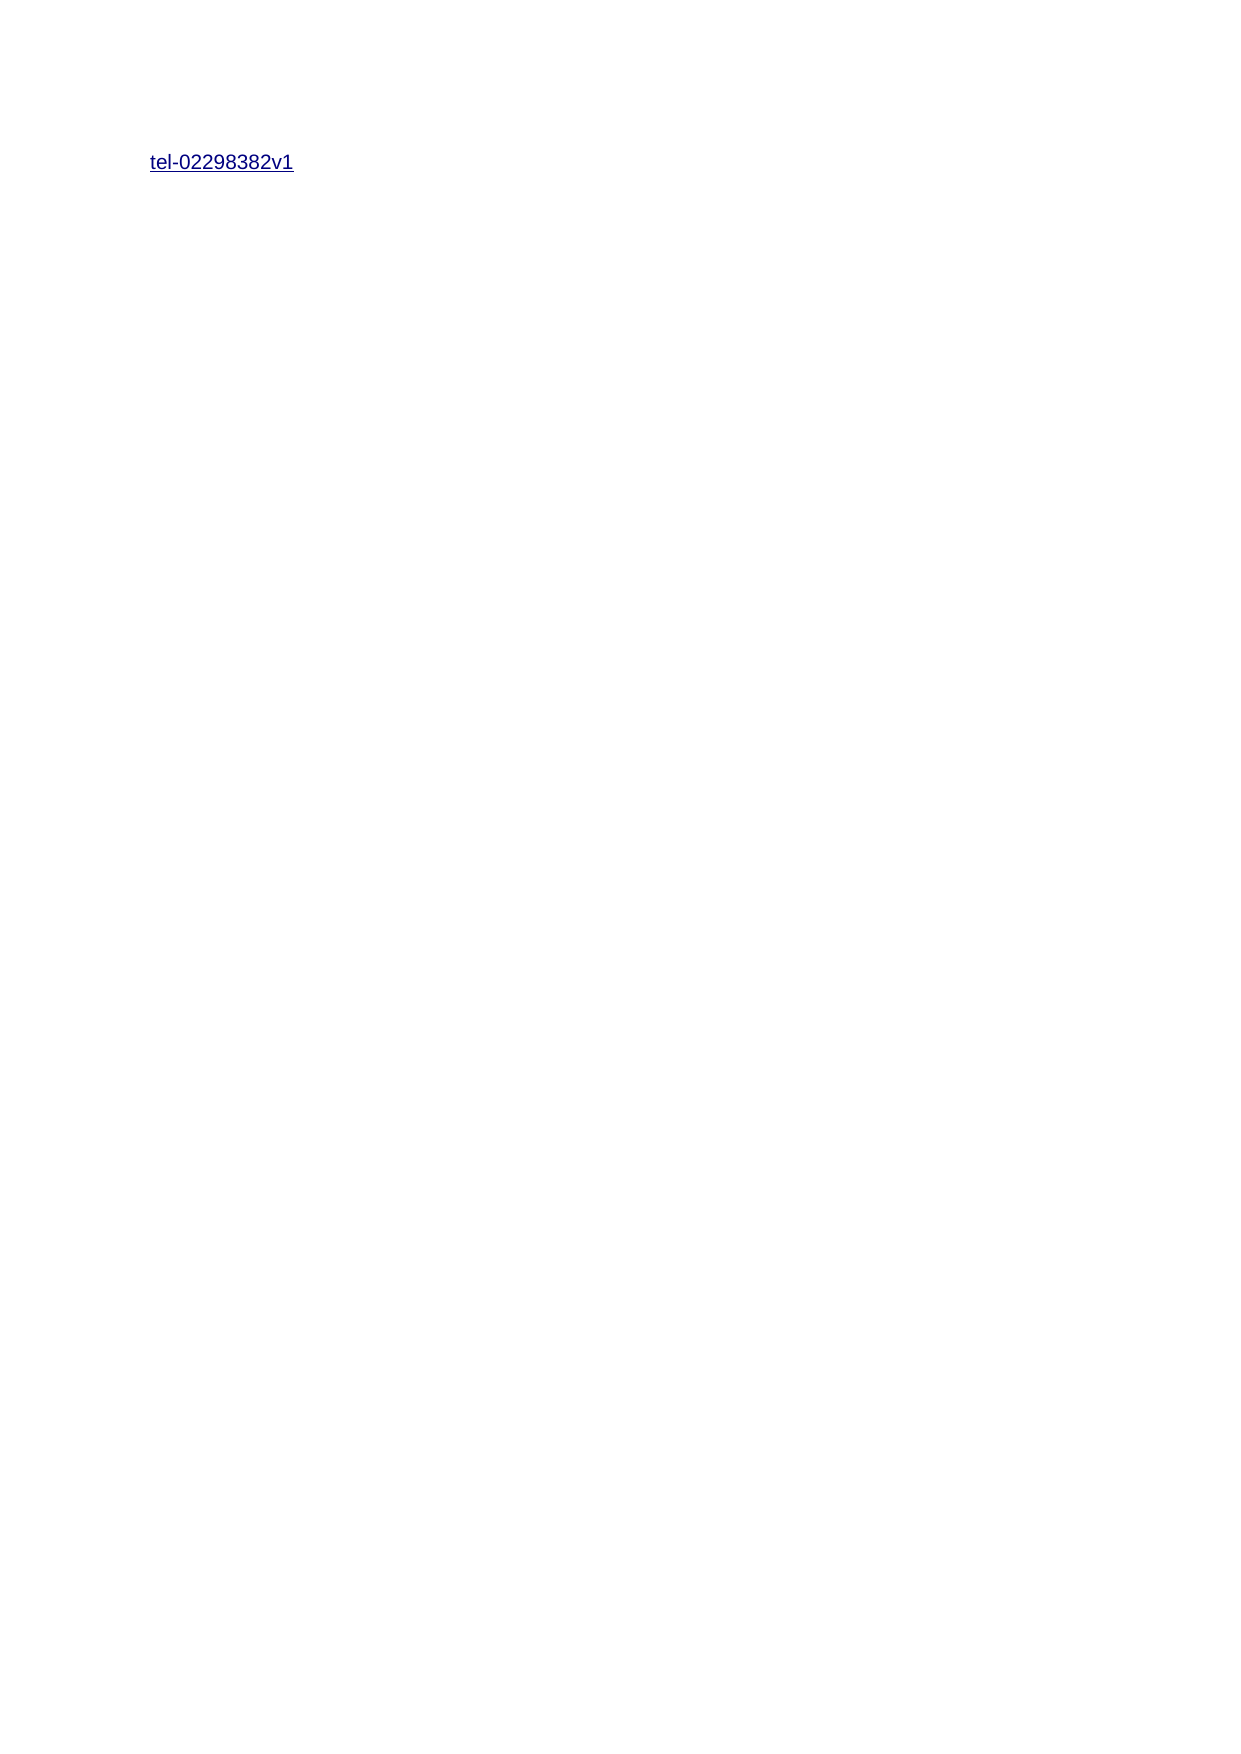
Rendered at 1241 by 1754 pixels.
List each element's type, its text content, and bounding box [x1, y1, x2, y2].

table_header tel-02298382v1 [150, 150, 1090, 174]
